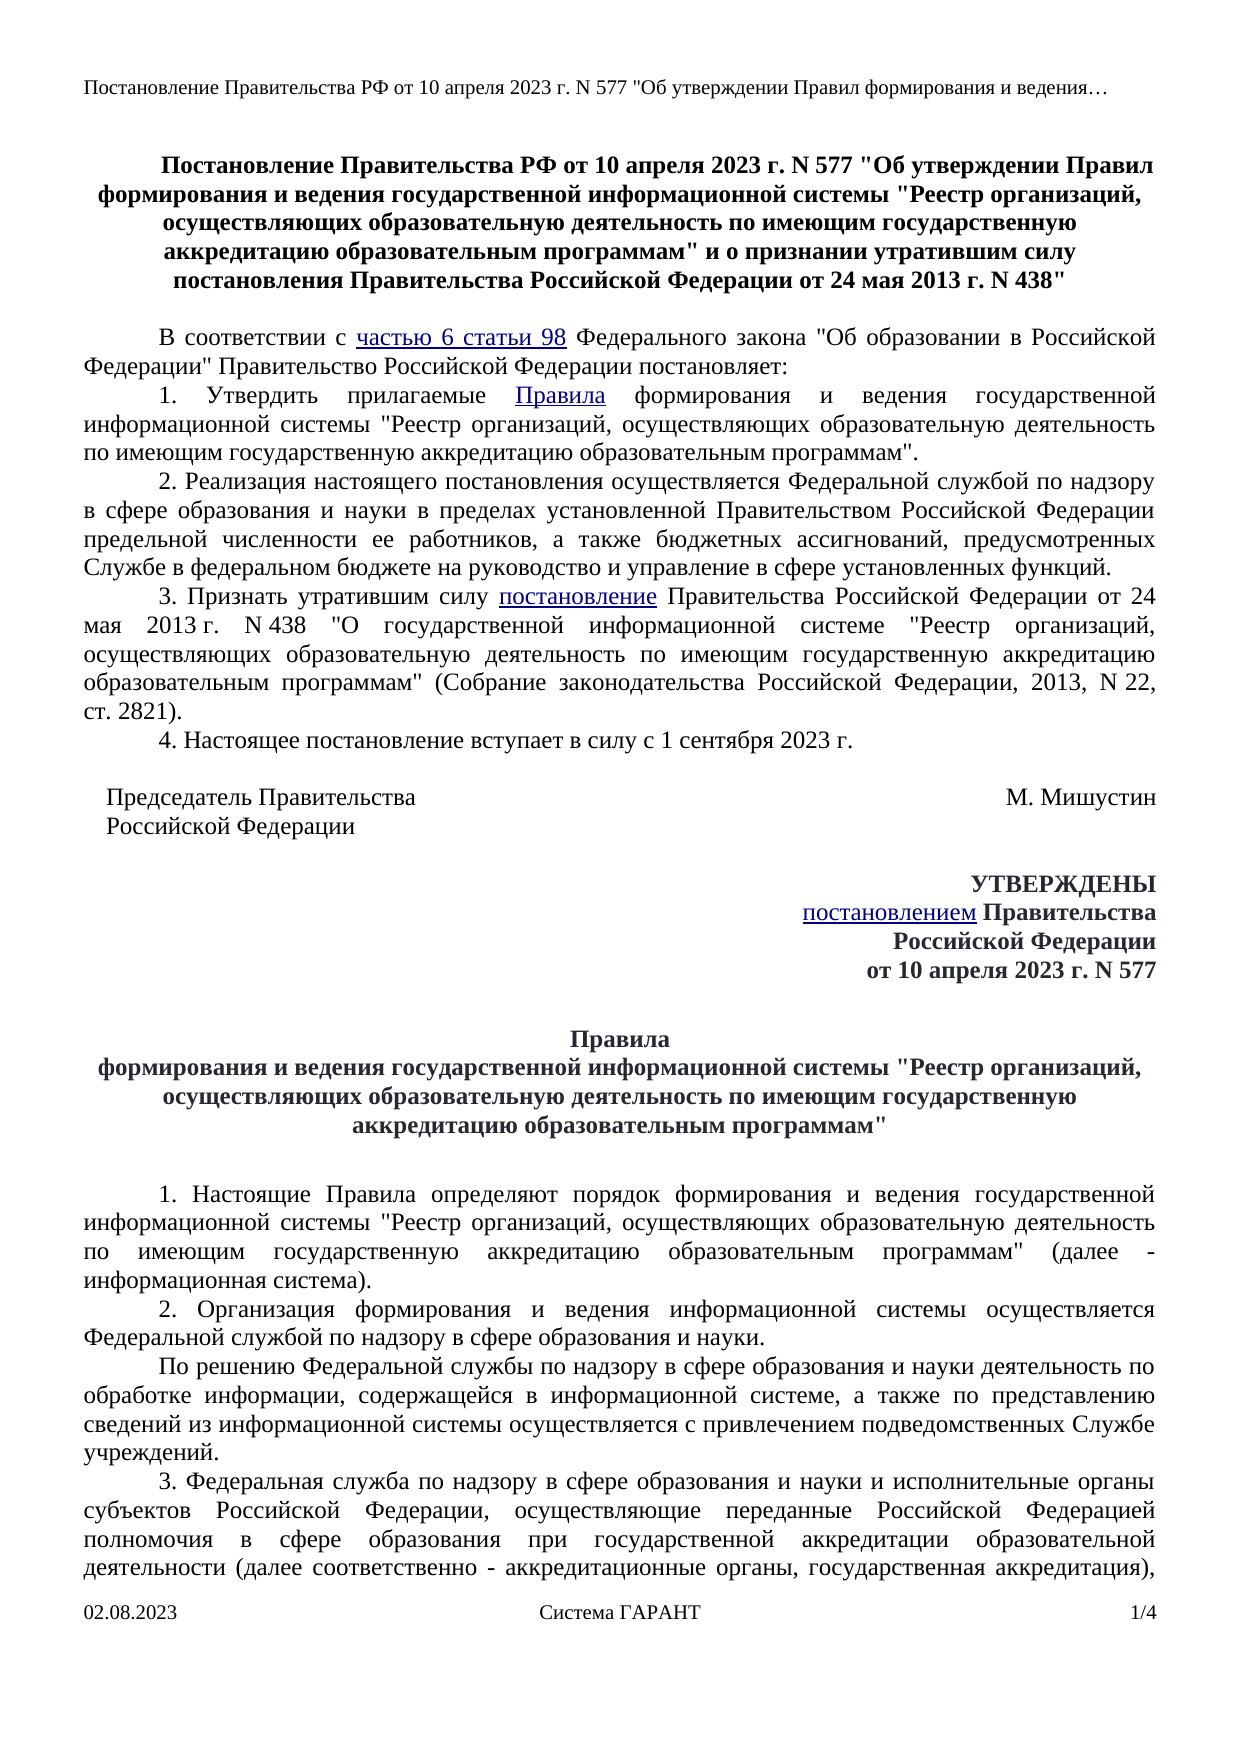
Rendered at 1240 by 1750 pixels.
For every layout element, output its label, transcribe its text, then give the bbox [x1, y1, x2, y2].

text 3. Федеральная служба по надзору в сфере образования и науки и исполнительные органы субъектов Российской Федерации, осуществляющие переданные Российской Федерацией полномочия в сфере образования при государственной аккредитации образовательной деятельности (далее соответственно - аккредитационные органы, государственная аккредитация), [83, 1466, 1156, 1581]
table_header М. Мишустин [810, 783, 1167, 840]
text 2. Организация формирования и ведения информационной системы осуществляется Федеральной службой по надзору в сфере образования и науки. [83, 1294, 1156, 1351]
text Постановление Правительства РФ от 10 апреля 2023 г. N 577 "Об утверждении Правил формирования и ведения государственной информационной системы "Реестр организаций, осуществляющих образовательную деятельность по имеющим государственную аккредитацию образовательным программам" и о признании утратившим силу постановления Правительства Российской Федерации от 24 мая 2013 г. N 438" [83, 150, 1156, 294]
text 2. Реализация настоящего постановления осуществляется Федеральной службой по надзору в сфере образования и науки в пределах установленной Правительством Российской Федерации предельной численности ее работников, а также бюджетных ассигнований, предусмотренных Службе в федеральном бюджете на руководство и управление в сфере установленных функций. [83, 466, 1156, 581]
text 1. Настоящие Правила определяют порядок формирования и ведения государственной информационной системы "Реестр организаций, осуществляющих образовательную деятельность по имеющим государственную аккредитацию образовательным программам" (далее - информационная система). [83, 1179, 1156, 1294]
text 1. Утвердить прилагаемые Правила формирования и ведения государственной информационной системы "Реестр организаций, осуществляющих образовательную деятельность по имеющим государственную аккредитацию образовательным программам". [83, 380, 1156, 466]
table_header Председатель Правительства Российской Федерации [95, 783, 810, 840]
text УТВЕРЖДЕНЫ постановлением Правительства Российской Федерации от 10 апреля 2023 г. N 577 [83, 869, 1156, 984]
text В соответствии с частью 6 статьи 98 Федерального закона "Об образовании в Российской Федерации" Правительство Российской Федерации постановляет: [83, 322, 1156, 380]
text По решению Федеральной службы по надзору в сфере образования и науки деятельность по обработке информации, содержащейся в информационной системе, а также по представлению сведений из информационной системы осуществляется с привлечением подведомственных Службе учреждений. [83, 1351, 1156, 1466]
subtitle Правила формирования и ведения государственной информационной системы "Реестр организаций, осуществляющих образовательную деятельность по имеющим государственную аккредитацию образовательным программам" [83, 1024, 1156, 1139]
text 4. Настоящее постановление вступает в силу с 1 сентября 2023 г. [83, 725, 1156, 754]
text 3. Признать утратившим силу постановление Правительства Российской Федерации от 24 мая 2013 г. N 438 "О государственной информационной системе "Реестр организаций, осуществляющих образовательную деятельность по имеющим государственную аккредитацию образовательным программам" (Собрание законодательства Российской Федерации, 2013, N 22, ст. 2821). [83, 581, 1156, 725]
